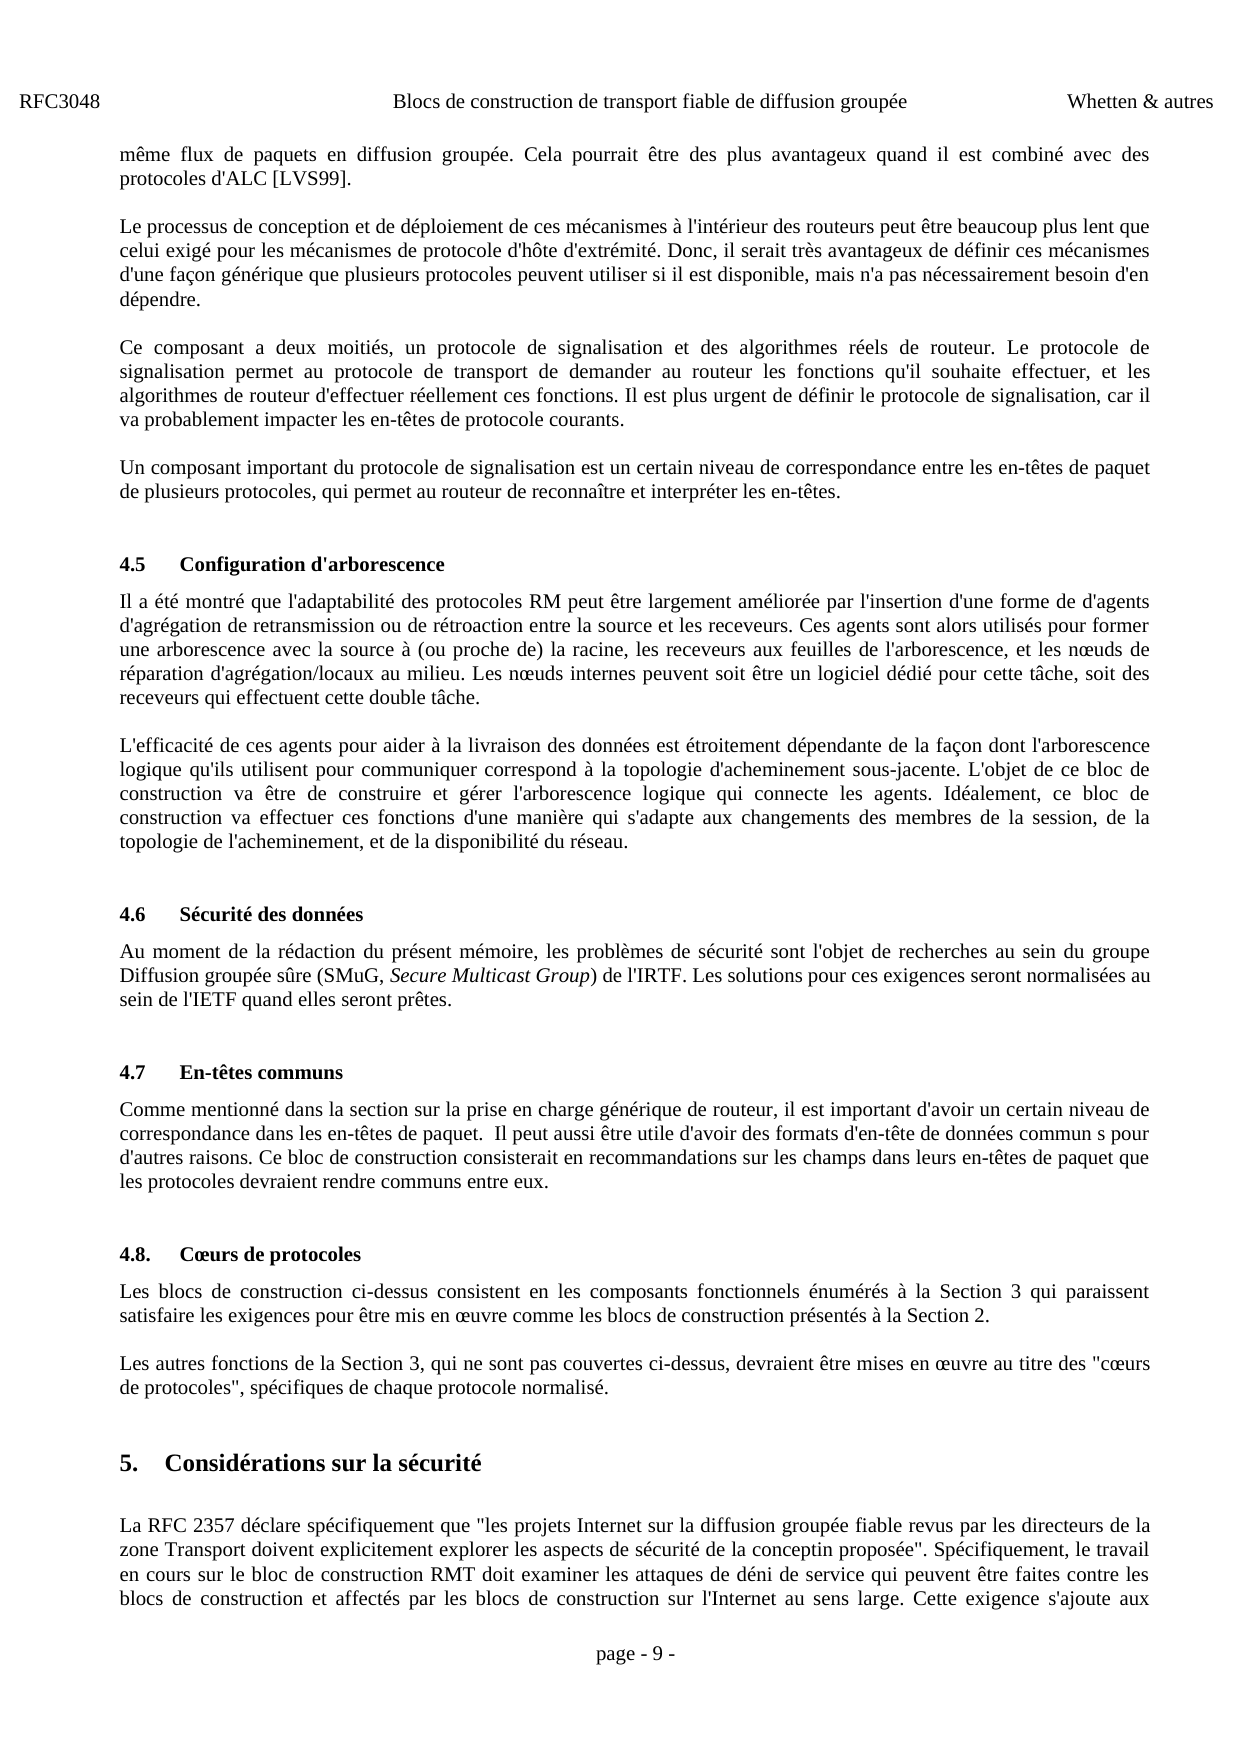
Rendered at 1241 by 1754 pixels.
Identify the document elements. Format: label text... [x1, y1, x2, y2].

subtitle 4.7 En-têtes communs [119, 1060, 1152, 1084]
subtitle 4.5 Configuration d'arborescence [119, 552, 1152, 576]
subtitle 4.6 Sécurité des données [119, 902, 1152, 926]
text Comme mentionné dans la section sur la prise en charge générique de routeur, il est important d'avoir un certain niveau de correspondance dans les en-têtes de paquet. Il peut aussi être utile d'avoir des formats d'en-tête de données commun s pour d'autres raisons. Ce bloc de construction consisterait en recommandations sur les champs dans leurs en-têtes de paquet que les protocoles devraient rendre communs entre eux. [119, 1097, 1152, 1193]
text Les autres fonctions de la Section 3, qui ne sont pas couvertes ci-dessus, devraient être mises en œuvre au titre des "cœurs de protocoles", spécifiques de chaque protocole normalisé. [119, 1351, 1152, 1399]
text même flux de paquets en diffusion groupée. Cela pourrait être des plus avantageux quand il est combiné avec des protocoles d'ALC [LVS99]. [119, 142, 1152, 190]
text Le processus de conception et de déploiement de ces mécanismes à l'intérieur des routeurs peut être beaucoup plus lent que celui exigé pour les mécanismes de protocole d'hôte d'extrémité. Donc, il serait très avantageux de définir ces mécanismes d'une façon générique que plusieurs protocoles peuvent utiliser si il est disponible, mais n'a pas nécessairement besoin d'en dépendre. [119, 214, 1152, 311]
text La RFC 2357 déclare spécifiquement que "les projets Internet sur la diffusion groupée fiable revus par les directeurs de la zone Transport doivent explicitement explorer les aspects de sécurité de la conceptin proposée". Spécifiquement, le travail en cours sur le bloc de construction RMT doit examiner les attaques de déni de service qui peuvent être faites contre les blocs de construction et affectés par les blocs de construction sur l'Internet au sens large. Cette exigence s'ajoute aux [119, 1513, 1152, 1609]
text Les blocs de construction ci-dessus consistent en les composants fonctionnels énumérés à la Section 3 qui paraissent satisfaire les exigences pour être mis en œuvre comme les blocs de construction présentés à la Section 2. [119, 1279, 1152, 1327]
text L'efficacité de ces agents pour aider à la livraison des données est étroitement dépendante de la façon dont l'arborescence logique qu'ils utilisent pour communiquer correspond à la topologie d'acheminement sous-jacente. L'objet de ce bloc de construction va être de construire et gérer l'arborescence logique qui connecte les agents. Idéalement, ce bloc de construction va effectuer ces fonctions d'une manière qui s'adapte aux changements des membres de la session, de la topologie de l'acheminement, et de la disponibilité du réseau. [119, 733, 1152, 853]
text Un composant important du protocole de signalisation est un certain niveau de correspondance entre les en-têtes de paquet de plusieurs protocoles, qui permet au routeur de reconnaître et interpréter les en-têtes. [119, 455, 1152, 503]
subtitle 4.8. Cœurs de protocoles [119, 1242, 1152, 1266]
text Au moment de la rédaction du présent mémoire, les problèmes de sécurité sont l'objet de recherches au sein du groupe Diffusion groupée sûre (SMuG, Secure Multicast Group) de l'IRTF. Les solutions pour ces exigences seront normalisées au sein de l'IETF quand elles seront prêtes. [119, 939, 1152, 1011]
subtitle 5. Considérations sur la sécurité [119, 1448, 1152, 1477]
text Ce composant a deux moitiés, un protocole de signalisation et des algorithmes réels de routeur. Le protocole de signalisation permet au protocole de transport de demander au routeur les fonctions qu'il souhaite effectuer, et les algorithmes de routeur d'effectuer réellement ces fonctions. Il est plus urgent de définir le protocole de signalisation, car il va probablement impacter les en-têtes de protocole courants. [119, 334, 1152, 431]
text Il a été montré que l'adaptabilité des protocoles RM peut être largement améliorée par l'insertion d'une forme de d'agents d'agrégation de retransmission ou de rétroaction entre la source et les receveurs. Ces agents sont alors utilisés pour former une arborescence avec la source à (ou proche de) la racine, les receveurs aux feuilles de l'arborescence, et les nœuds de réparation d'agrégation/locaux au milieu. Les nœuds internes peuvent soit être un logiciel dédié pour cette tâche, soit des receveurs qui effectuent cette double tâche. [119, 589, 1152, 709]
